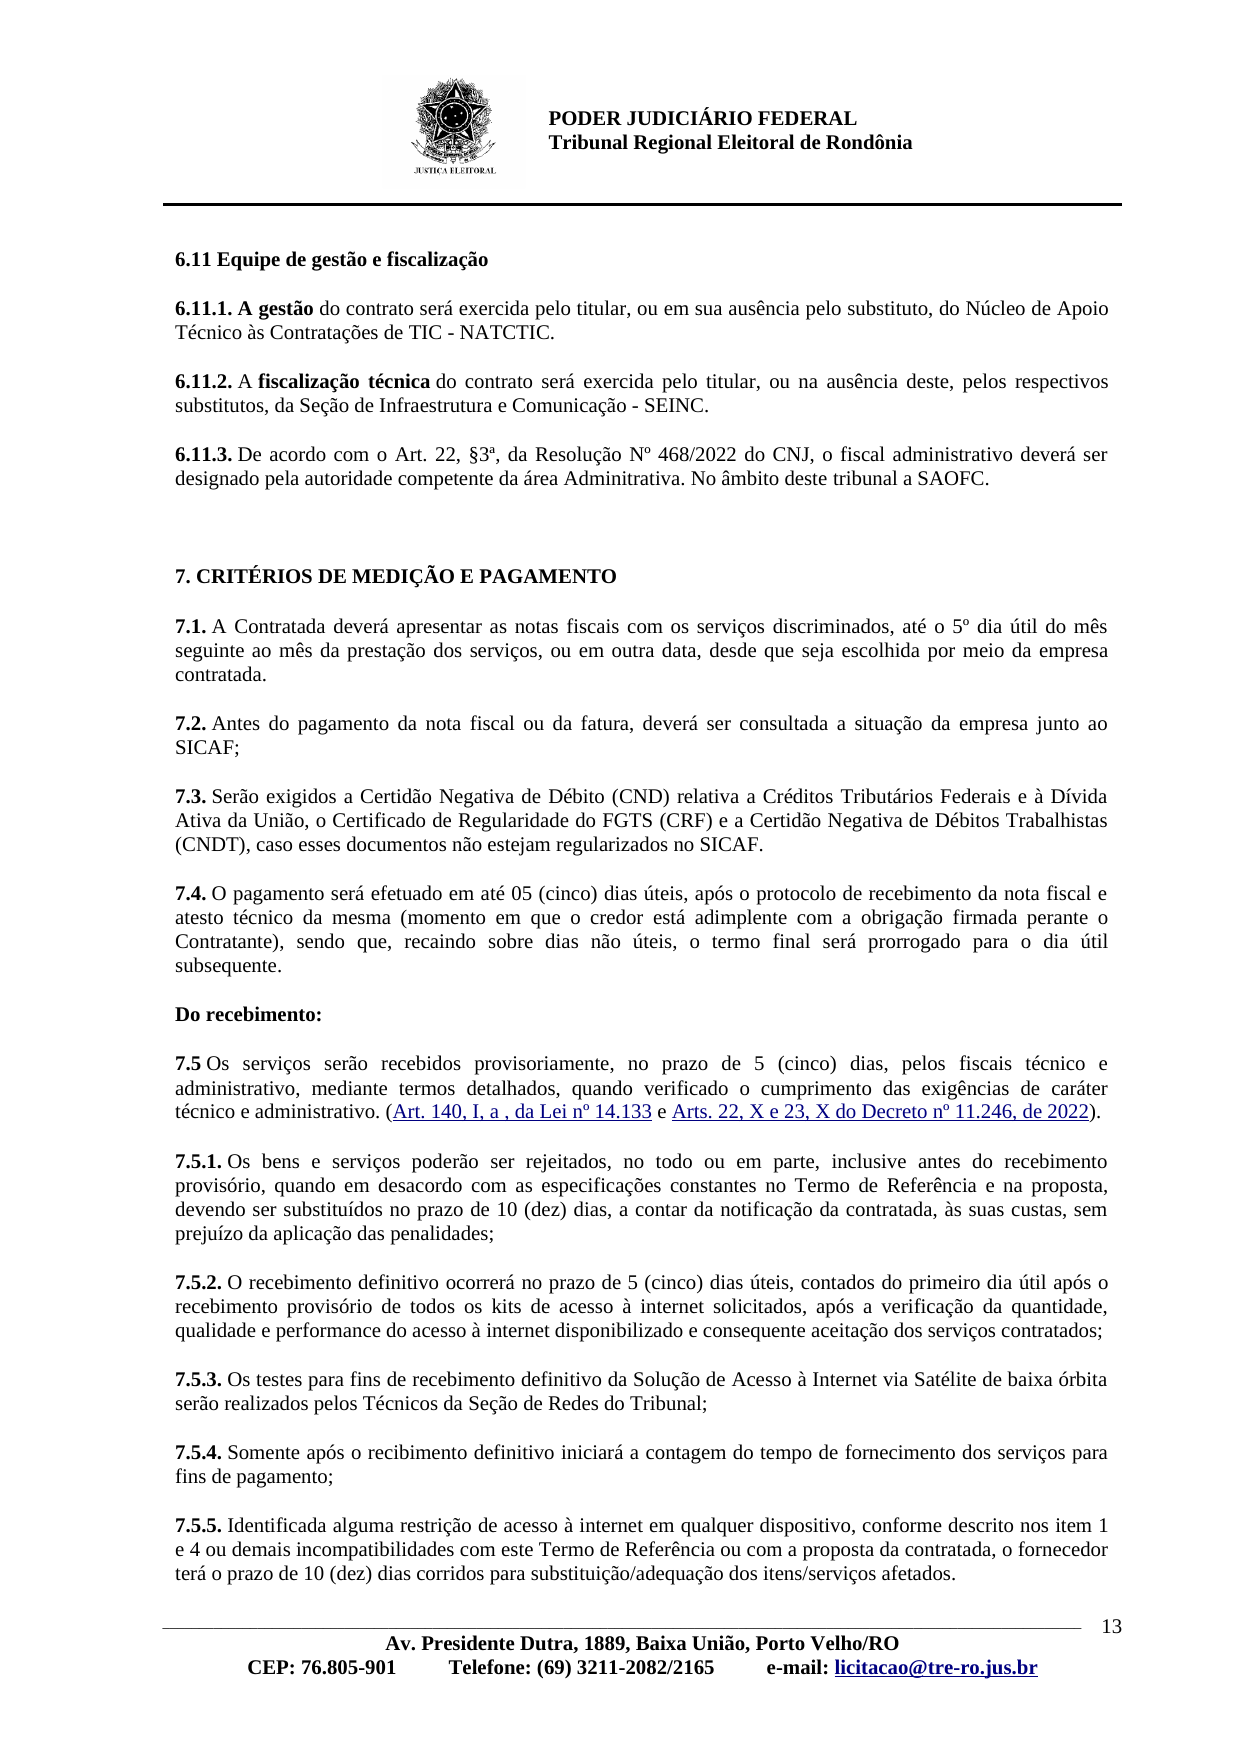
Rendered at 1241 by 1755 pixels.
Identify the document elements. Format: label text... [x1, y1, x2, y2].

text 7.5.2. O recebimento definitivo ocorrerá no prazo de 5 (cinco) dias úteis, contados do primeiro dia útil após o recebimento provisório de todos os kits de acesso à internet solicitados, após a verificação da quantidade, qualidade e performance do acesso à internet disponibilizado e consequente aceitação dos serviços contratados; [175, 1270, 1110, 1342]
text Do recebimento: [175, 1002, 1110, 1026]
text 7.5.5. Identificada alguma restrição de acesso à internet em qualquer dispositivo, conforme descrito nos item 1 e 4 ou demais incompatibilidades com este Termo de Referência ou com a proposta da contratada, o fornecedor terá o prazo de 10 (dez) dias corridos para substituição/adequação dos itens/serviços afetados. [175, 1513, 1110, 1585]
text 6.11 Equipe de gestão e fiscalização [175, 223, 1110, 271]
text 7.1. A Contratada deverá apresentar as notas fiscais com os serviços discriminados, até o 5º dia útil do mês seguinte ao mês da prestação dos serviços, ou em outra data, desde que seja escolhida por meio da empresa contratada. [175, 613, 1110, 686]
text 6.11.2. A fiscalização técnica do contrato será exercida pelo titular, ou na ausência deste, pelos respectivos substitutos, da Seção de Infraestrutura e Comunicação - SEINC. [175, 369, 1110, 417]
text 7.2. Antes do pagamento da nota fiscal ou da fatura, deverá ser consultada a situação da empresa junto ao SICAF; [175, 711, 1110, 759]
text 7.5 Os serviços serão recebidos provisoriamente, no prazo de 5 (cinco) dias, pelos fiscais técnico e administrativo, mediante termos detalhados, quando verificado o cumprimento das exigências de caráter técnico e administrativo. (Art. 140, I, a , da Lei nº 14.133 e Arts. 22, X e 23, X do Decreto nº 11.246, de 2022). [175, 1051, 1110, 1123]
text 6.11.3. De acordo com o Art. 22, §3ª, da Resolução Nº 468/2022 do CNJ, o fiscal administrativo deverá ser designado pela autoridade competente da área Adminitrativa. No âmbito deste tribunal a SAOFC. [175, 442, 1110, 490]
text 7.3. Serão exigidos a Certidão Negativa de Débito (CND) relativa a Créditos Tributários Federais e à Dívida Ativa da União, o Certificado de Regularidade do FGTS (CRF) e a Certidão Negativa de Débitos Trabalhistas (CNDT), caso esses documentos não estejam regularizados no SICAF. [175, 784, 1110, 856]
text 7.5.1. Os bens e serviços poderão ser rejeitados, no todo ou em parte, inclusive antes do recebimento provisório, quando em desacordo com as especificações constantes no Termo de Referência e na proposta, devendo ser substituídos no prazo de 10 (dez) dias, a contar da notificação da contratada, às suas custas, sem prejuízo da aplicação das penalidades; [175, 1148, 1110, 1245]
text 6.11.1. A gestão do contrato será exercida pelo titular, ou em sua ausência pelo substituto, do Núcleo de Apoio Técnico às Contratações de TIC - NATCTIC. [175, 296, 1110, 344]
text 7. CRITÉRIOS DE MEDIÇÃO E PAGAMENTO [175, 564, 1110, 588]
text 7.5.3. Os testes para fins de recebimento definitivo da Solução de Acesso à Internet via Satélite de baixa órbita serão realizados pelos Técnicos da Seção de Redes do Tribunal; [175, 1367, 1110, 1415]
text 7.5.4. Somente após o recibimento definitivo iniciará a contagem do tempo de fornecimento dos serviços para fins de pagamento; [175, 1440, 1110, 1488]
text 7.4. O pagamento será efetuado em até 05 (cinco) dias úteis, após o protocolo de recebimento da nota fiscal e atesto técnico da mesma (momento em que o credor está adimplente com a obrigação firmada perante o Contratante), sendo que, recaindo sobre dias não úteis, o termo final será prorrogado para o dia útil subsequente. [175, 881, 1110, 977]
